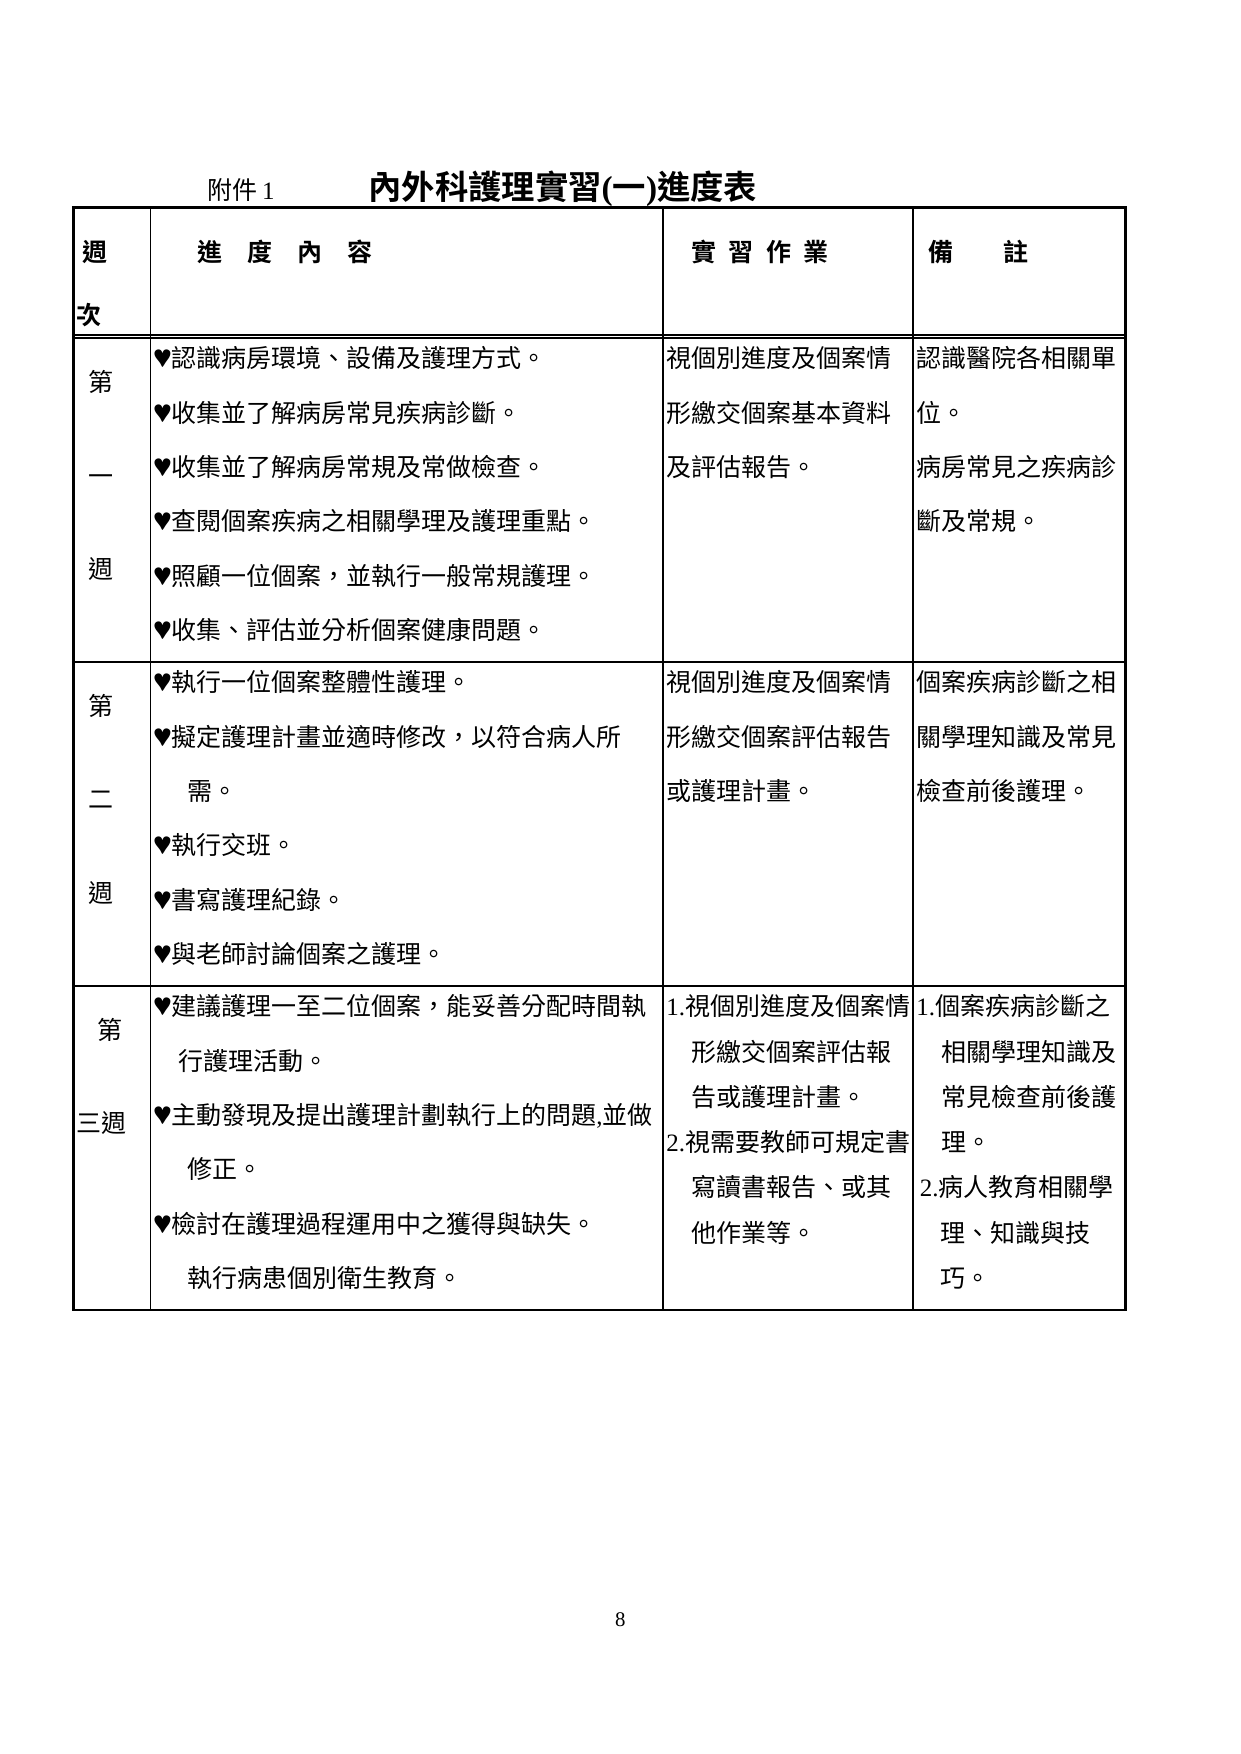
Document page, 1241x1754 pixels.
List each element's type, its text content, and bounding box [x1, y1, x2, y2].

text 附件1 內外科護理實習(一)進度表 [207, 143, 1033, 206]
table_cell 個案疾病診斷之相關學理知識及常見檢查前後護理。 [914, 663, 1124, 985]
table_header 進 度 內 容 [151, 209, 662, 334]
table_cell 認識病房環境、設備及護理方式。 收集並了解病房常見疾病診斷。 收集並了解病房常規及常做檢查。 查閱個案疾病之相關學理及護理重點。 照顧一位個案，並執行一般常規護理。 收集、評估並分析個案健康問題。 [151, 339, 662, 661]
table_cell 視個別進度及個案情形繳交個案評估報告或護理計畫。 [664, 663, 912, 985]
table_header 週 次 [75, 209, 150, 334]
table_cell 認識醫院各相關單位。 病房常見之疾病診斷及常規。 [914, 339, 1124, 661]
table_cell 視個別進度及個案情形繳交個案基本資料及評估報告。 [664, 339, 912, 661]
table_cell 1.個案疾病診斷之相關學理知識及常見檢查前後護理。 2.病人教育相關學理、知識與技巧。 [914, 987, 1124, 1309]
table_cell 第二週 [75, 663, 150, 985]
table_cell 執行一位個案整體性護理。 擬定護理計畫並適時修改，以符合病人所需。 執行交班。 書寫護理紀錄。 與老師討論個案之護理。 [151, 663, 662, 985]
table_cell 建議護理一至二位個案，能妥善分配時間執行護理活動。 主動發現及提出護理計劃執行上的問題,並做修正。 檢討在護理過程運用中之獲得與缺失。 執行病患個別衛生教育。 [151, 987, 662, 1309]
table_cell 第三週 [75, 987, 150, 1309]
table_header 實 習 作 業 [664, 209, 912, 334]
table_cell 1.視個別進度及個案情形繳交個案評估報告或護理計畫。 2.視需要教師可規定書寫讀書報告、或其他作業等。 [664, 987, 912, 1309]
table_cell 第一週 [75, 339, 150, 661]
table_header 備 註 [914, 209, 1124, 334]
